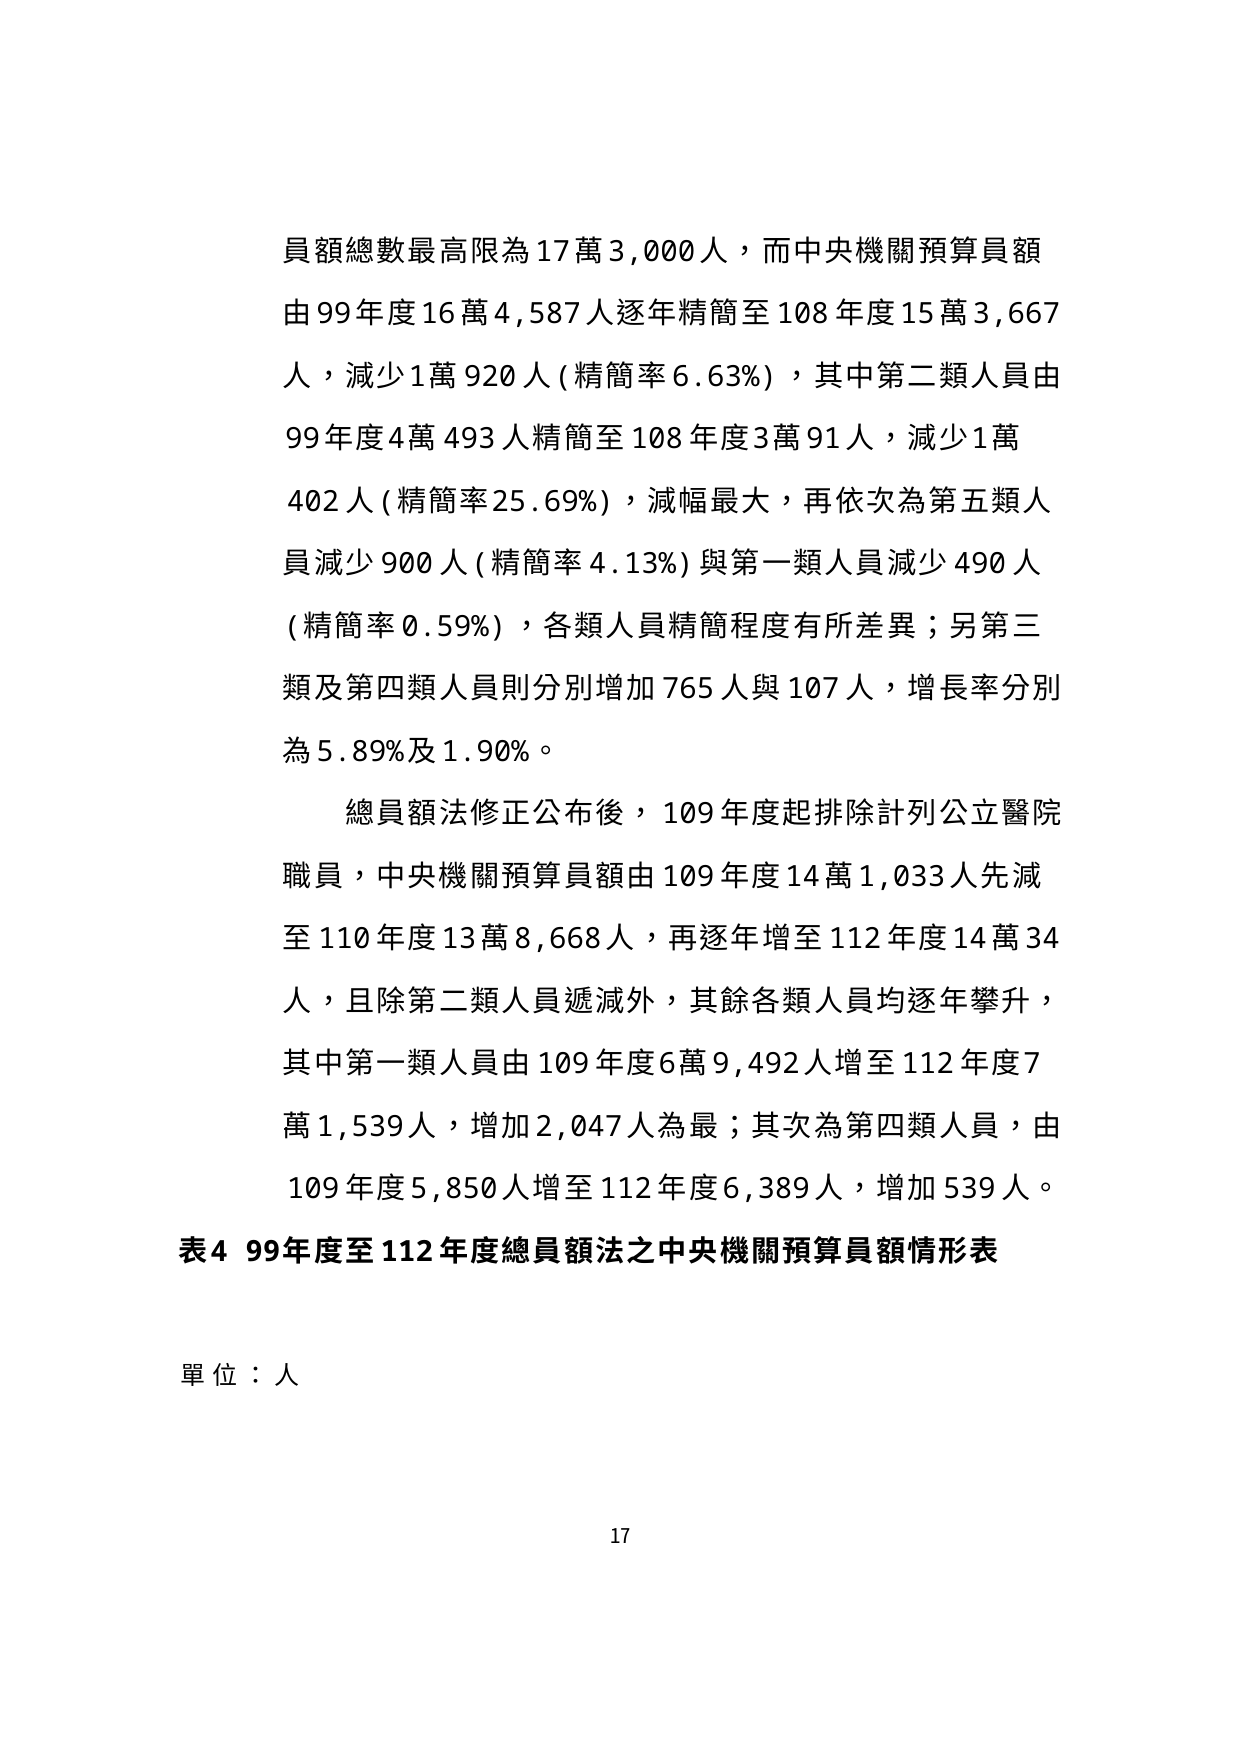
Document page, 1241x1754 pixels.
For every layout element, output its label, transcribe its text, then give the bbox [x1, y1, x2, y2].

text 單位：人 [177, 1269, 1063, 1394]
text 總員額法修正公布後，109年度起排除計列公立醫院職員，中央機關預算員額由109年度14萬1,033人先減至110年度13萬8,668人，再逐年增至112年度14萬34人，且除第二類人員遞減外，其餘各類人員均逐年攀升，其中第一類人員由109年度6萬9,492人增至112年度7萬1,539人，增加2,047人為最；其次為第四類人員，由109年度5,850人增至112年度6,389人，增加539人。 [279, 769, 1063, 1207]
text 表4 99年度至112年度總員額法之中央機關預算員額情形表 [177, 1207, 1063, 1269]
text 參據99年度至112年度總員額法之中央機關預算員額情形(詳表4)，108年12月31日總員額法修正公布前，員額總數最高限為17萬3,000人，而中央機關預算員額由99年度16萬4,587人逐年精簡至108年度15萬3,667人，減少1萬920人(精簡率6.63%)，其中第二類人員由99年度4萬493人精簡至108年度3萬91人，減少1萬402人(精簡率25.69%)，減幅最大，再依次為第五類人員減少900人(精簡率4.13%)與第一類人員減少490人(精簡率0.59%)，各類人員精簡程度有所差異；另第三類及第四類人員則分別增加765人與107人，增長率分別為5.89%及1.90%。 [279, 207, 1063, 769]
